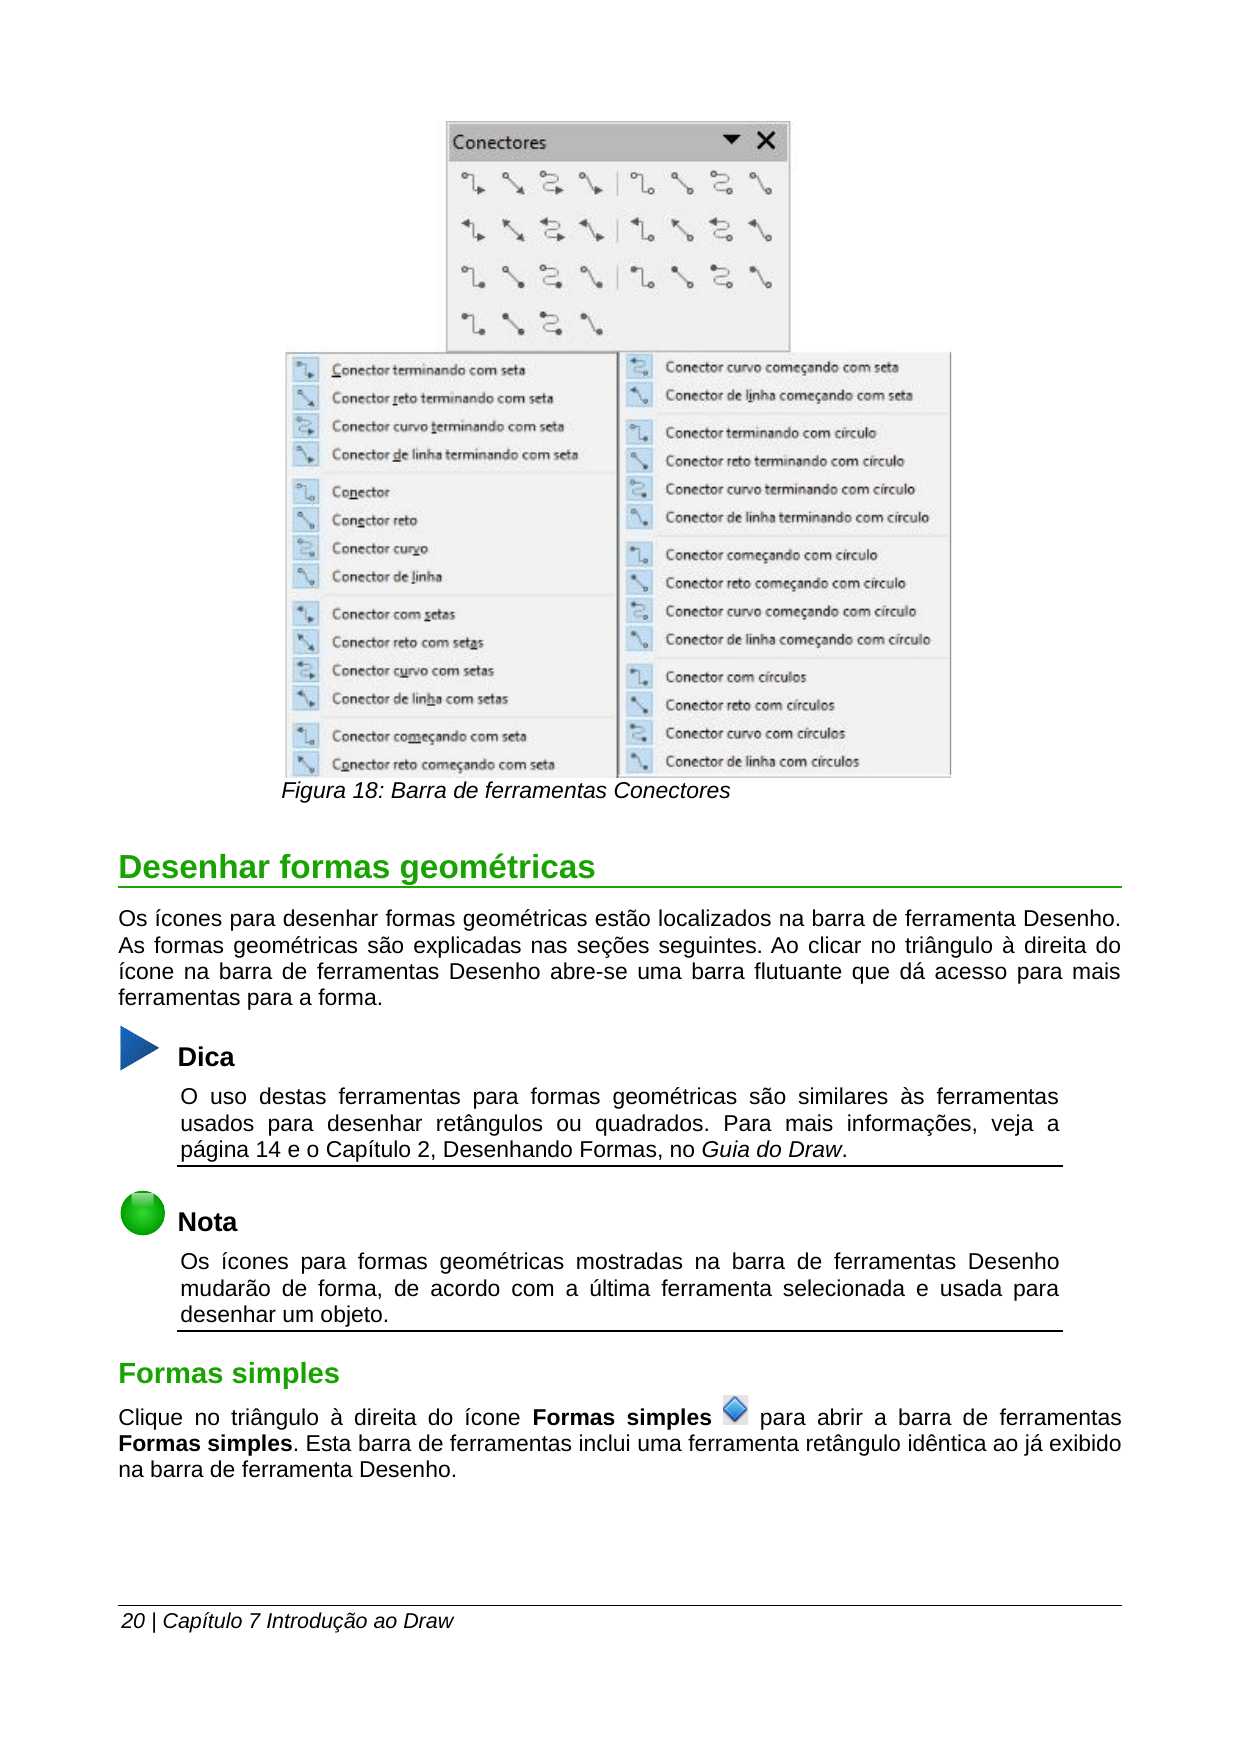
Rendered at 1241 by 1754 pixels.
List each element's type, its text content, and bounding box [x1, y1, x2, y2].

picture [285, 121, 952, 778]
text Os ícones para desenhar formas geométricas estão localizados na barra de ferramenta Desenho. As formas geométricas são explicadas nas seções seguintes. Ao clicar no triângulo à direita do ícone na barra de ferramentas Desenho abre-se uma barra flutuante que dá acesso para mais ferramentas para a forma. [118, 905, 1122, 1011]
text Figura 18: Barra de ferramentas Conectores [281, 118, 959, 804]
text Clique no triângulo à direita do ícone Formas simples para abrir a barra de ferramentas Formas simples. Esta barra de ferramentas inclui uma ferramenta retângulo idêntica ao já exibido na barra de ferramenta Desenho. [118, 1396, 1122, 1483]
text O uso destas ferramentas para formas geométricas são similares às ferramentas usados para desenhar retângulos ou quadrados. Para mais informações, veja a página 14 e o Capítulo 2, Desenhando Formas, no Guia do Draw. [177, 1080, 1063, 1165]
subtitle Formas simples [118, 1356, 1122, 1389]
subtitle Desenhar formas geométricas [118, 847, 1122, 886]
picture [723, 1395, 749, 1425]
subtitle Nota [118, 1188, 1122, 1238]
text Os ícones para formas geométricas mostradas na barra de ferramentas Desenho mudarão de forma, de acordo com a última ferramenta selecionada e usada para desenhar um objeto. [177, 1245, 1063, 1330]
subtitle Dica [118, 1023, 1122, 1073]
